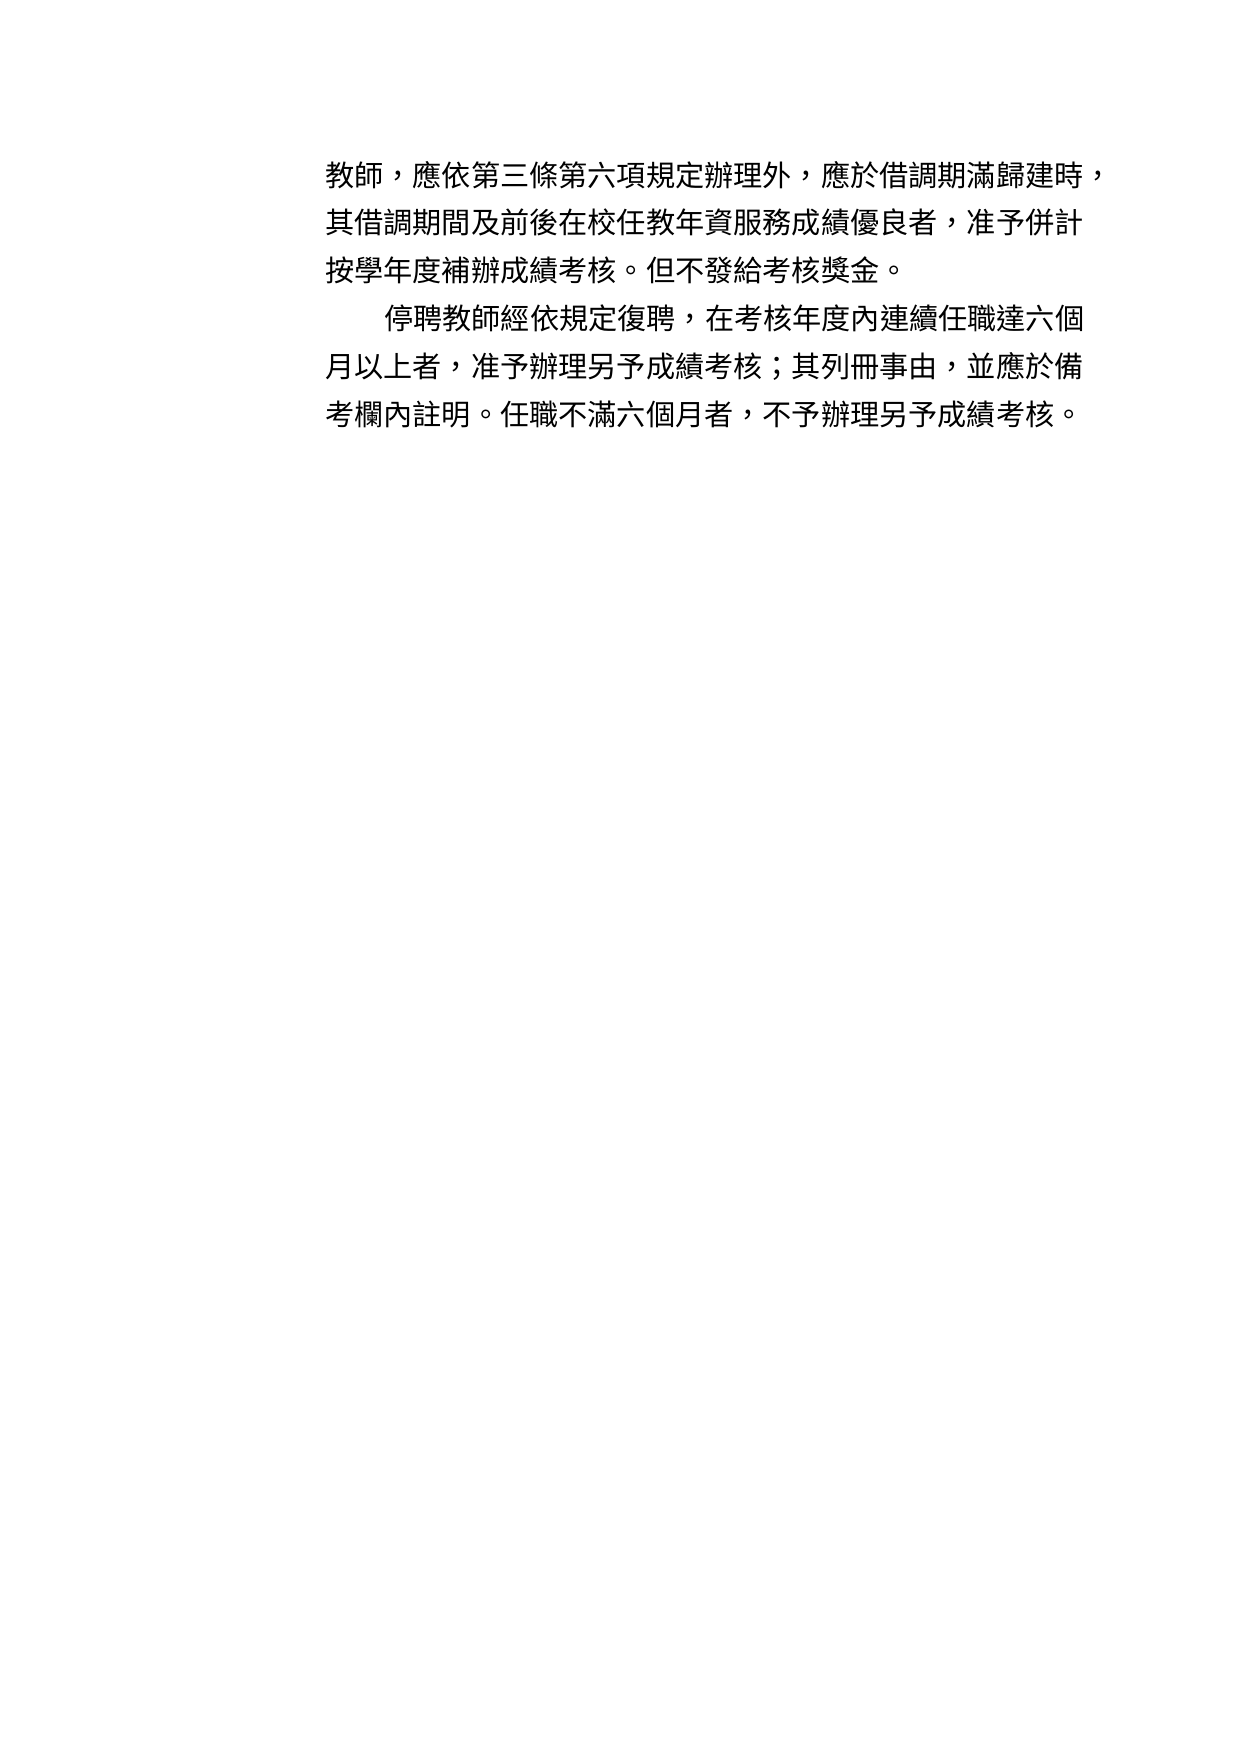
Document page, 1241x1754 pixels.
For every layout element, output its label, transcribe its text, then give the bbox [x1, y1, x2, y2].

text 第二十一條 教師留職停薪借調者，除借調至公立學校擔任編制內教師，應依第三條第六項規定辦理外，應於借調期滿歸建時，其借調期間及前後在校任教年資服務成績優良者，准予併計按學年度補辦成績考核。但不發給考核獎金。 [177, 148, 1092, 291]
text 停聘教師經依規定復聘，在考核年度內連續任職達六個月以上者，准予辦理另予成績考核；其列冊事由，並應於備考欄內註明。任職不滿六個月者，不予辦理另予成績考核。 [325, 291, 1092, 435]
